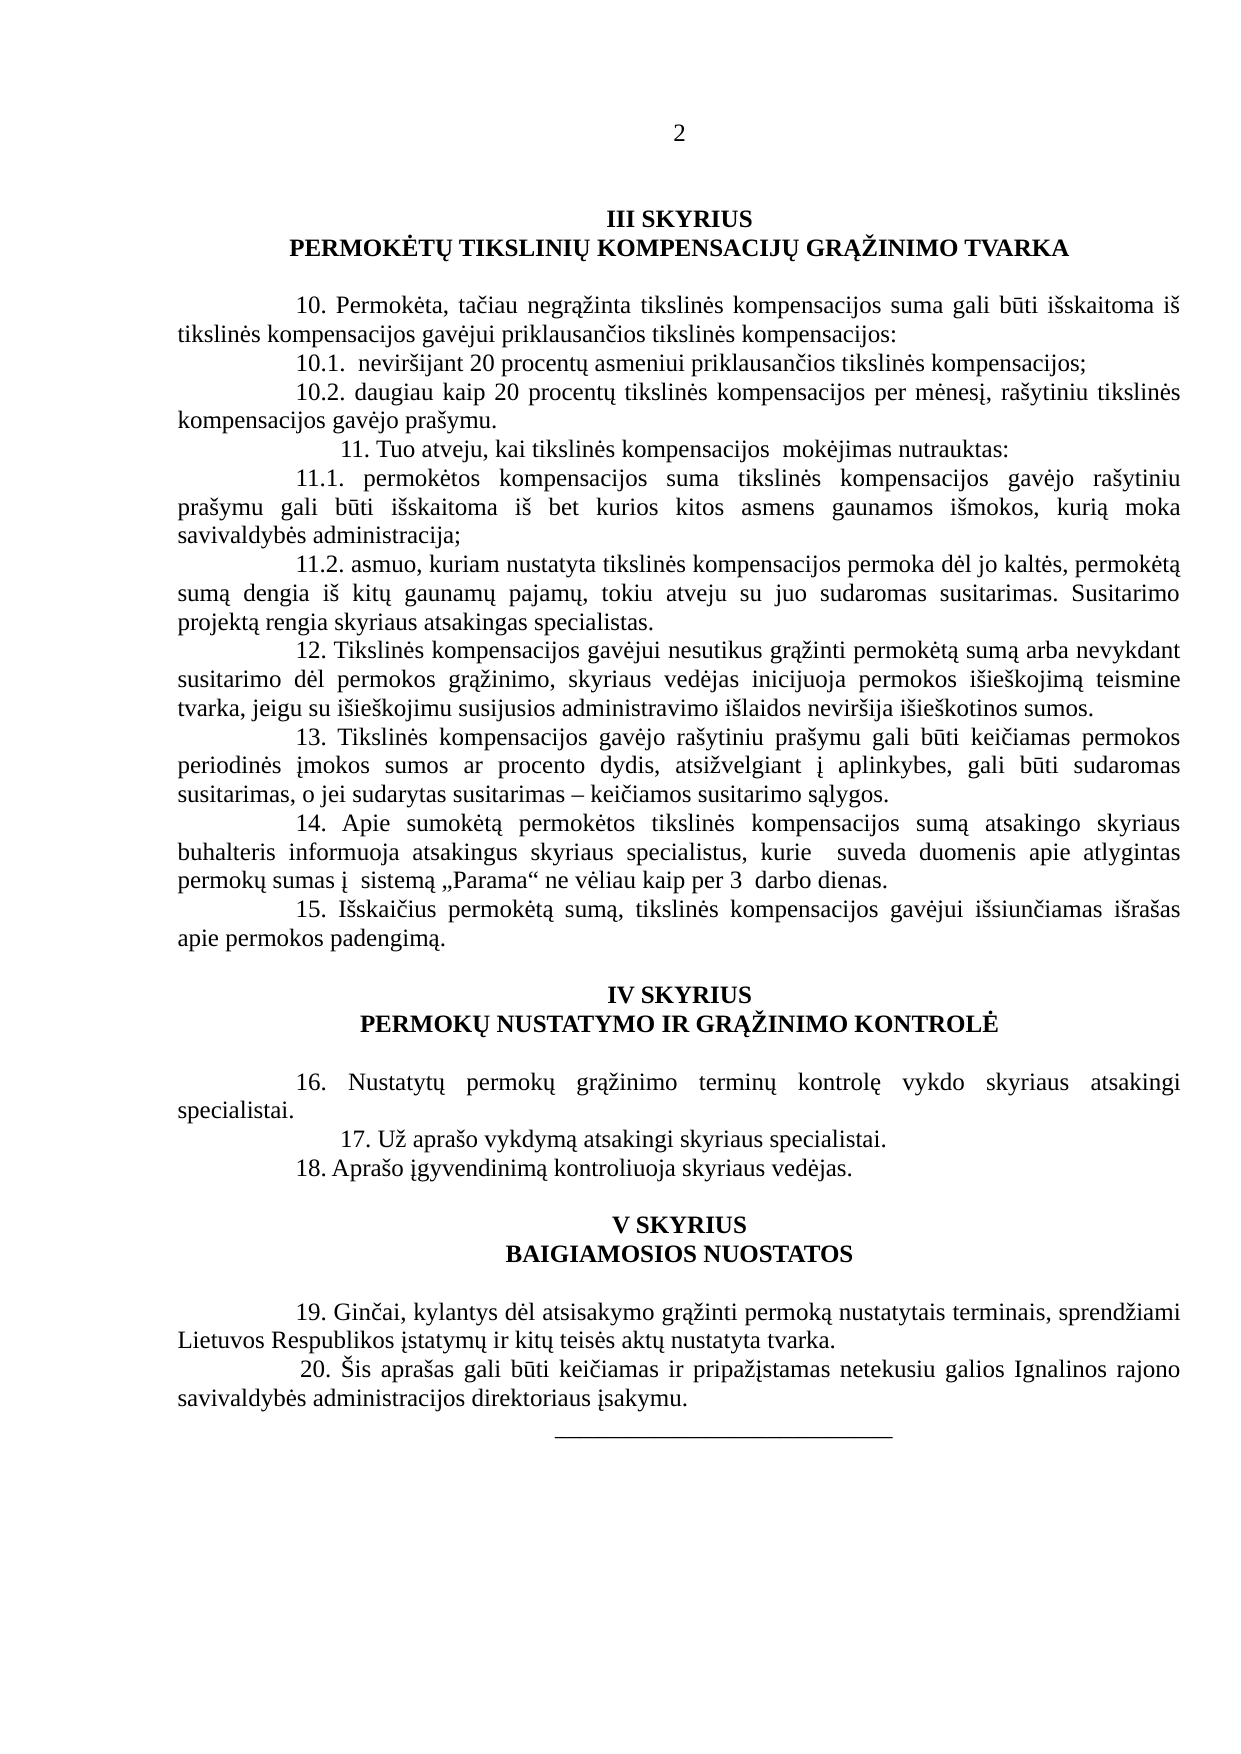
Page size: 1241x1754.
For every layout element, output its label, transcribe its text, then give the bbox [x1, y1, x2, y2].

text 11.1. permokėtos kompensacijos suma tikslinės kompensacijos gavėjo rašytiniu prašymu gali būti išskaitoma iš bet kurios kitos asmens gaunamos išmokos, kurią moka savivaldybės administracija; [177, 463, 1181, 549]
text PERMOKŲ NUSTATYMO IR GRĄŽINIMO KONTROLĖ [177, 1009, 1181, 1038]
text 14. Apie sumokėtą permokėtos tikslinės kompensacijos sumą atsakingo skyriaus buhalteris informuoja atsakingus skyriaus specialistus, kurie suveda duomenis apie atlygintas permokų sumas į sistemą „Parama“ ne vėliau kaip per 3 darbo dienas. [177, 808, 1181, 894]
text 11.2. asmuo, kuriam nustatyta tikslinės kompensacijos permoka dėl jo kaltės, permokėtą sumą dengia iš kitų gaunamų pajamų, tokiu atveju su juo sudaromas susitarimas. Susitarimo projektą rengia skyriaus atsakingas specialistas. [177, 549, 1181, 636]
text IV SKYRIUS [177, 981, 1181, 1009]
text 20. Šis aprašas gali būti keičiamas ir pripažįstamas netekusiu galios Ignalinos rajono savivaldybės administracijos direktoriaus įsakymu. [177, 1354, 1181, 1412]
text BAIGIAMOSIOS NUOSTATOS [177, 1239, 1181, 1268]
text 16. Nustatytų permokų grąžinimo terminų kontrolę vykdo skyriaus atsakingi specialistai. [177, 1067, 1181, 1124]
text 10.2. daugiau kaip 20 procentų tikslinės kompensacijos per mėnesį, rašytiniu tikslinės kompensacijos gavėjo prašymu. [177, 377, 1181, 434]
text 13. Tikslinės kompensacijos gavėjo rašytiniu prašymu gali būti keičiamas permokos periodinės įmokos sumos ar procento dydis, atsižvelgiant į aplinkybes, gali būti sudaromas susitarimas, o jei sudarytas susitarimas – keičiamos susitarimo sąlygos. [177, 722, 1181, 808]
text 10.1. neviršijant 20 procentų asmeniui priklausančios tikslinės kompensacijos; [177, 348, 1181, 377]
text V SKYRIUS [177, 1211, 1181, 1239]
text 12. Tikslinės kompensacijos gavėjui nesutikus grąžinti permokėtą sumą arba nevykdant susitarimo dėl permokos grąžinimo, skyriaus vedėjas inicijuoja permokos išieškojimą teismine tvarka, jeigu su išieškojimu susijusios administravimo išlaidos neviršija išieškotinos sumos. [177, 636, 1181, 722]
text 18. Aprašo įgyvendinimą kontroliuoja skyriaus vedėjas. [177, 1153, 1181, 1182]
text 10. Permokėta, tačiau negrąžinta tikslinės kompensacijos suma gali būti išskaitoma iš tikslinės kompensacijos gavėjui priklausančios tikslinės kompensacijos: [177, 291, 1181, 348]
text 19. Ginčai, kylantys dėl atsisakymo grąžinti permoką nustatytais terminais, sprendžiami Lietuvos Respublikos įstatymų ir kitų teisės aktų nustatyta tvarka. [177, 1297, 1181, 1354]
text PERMOKĖTŲ TIKSLINIŲ KOMPENSACIJŲ GRĄŽINIMO TVARKA [177, 233, 1181, 262]
text 17. Už aprašo vykdymą atsakingi skyriaus specialistai. [222, 1124, 1181, 1153]
text 11. Tuo atveju, kai tikslinės kompensacijos mokėjimas nutrauktas: [222, 434, 1181, 463]
text III SKYRIUS [177, 204, 1181, 233]
text ___________________________ [177, 1412, 1181, 1441]
text 15. Išskaičius permokėtą sumą, tikslinės kompensacijos gavėjui išsiunčiamas išrašas apie permokos padengimą. [177, 894, 1181, 952]
